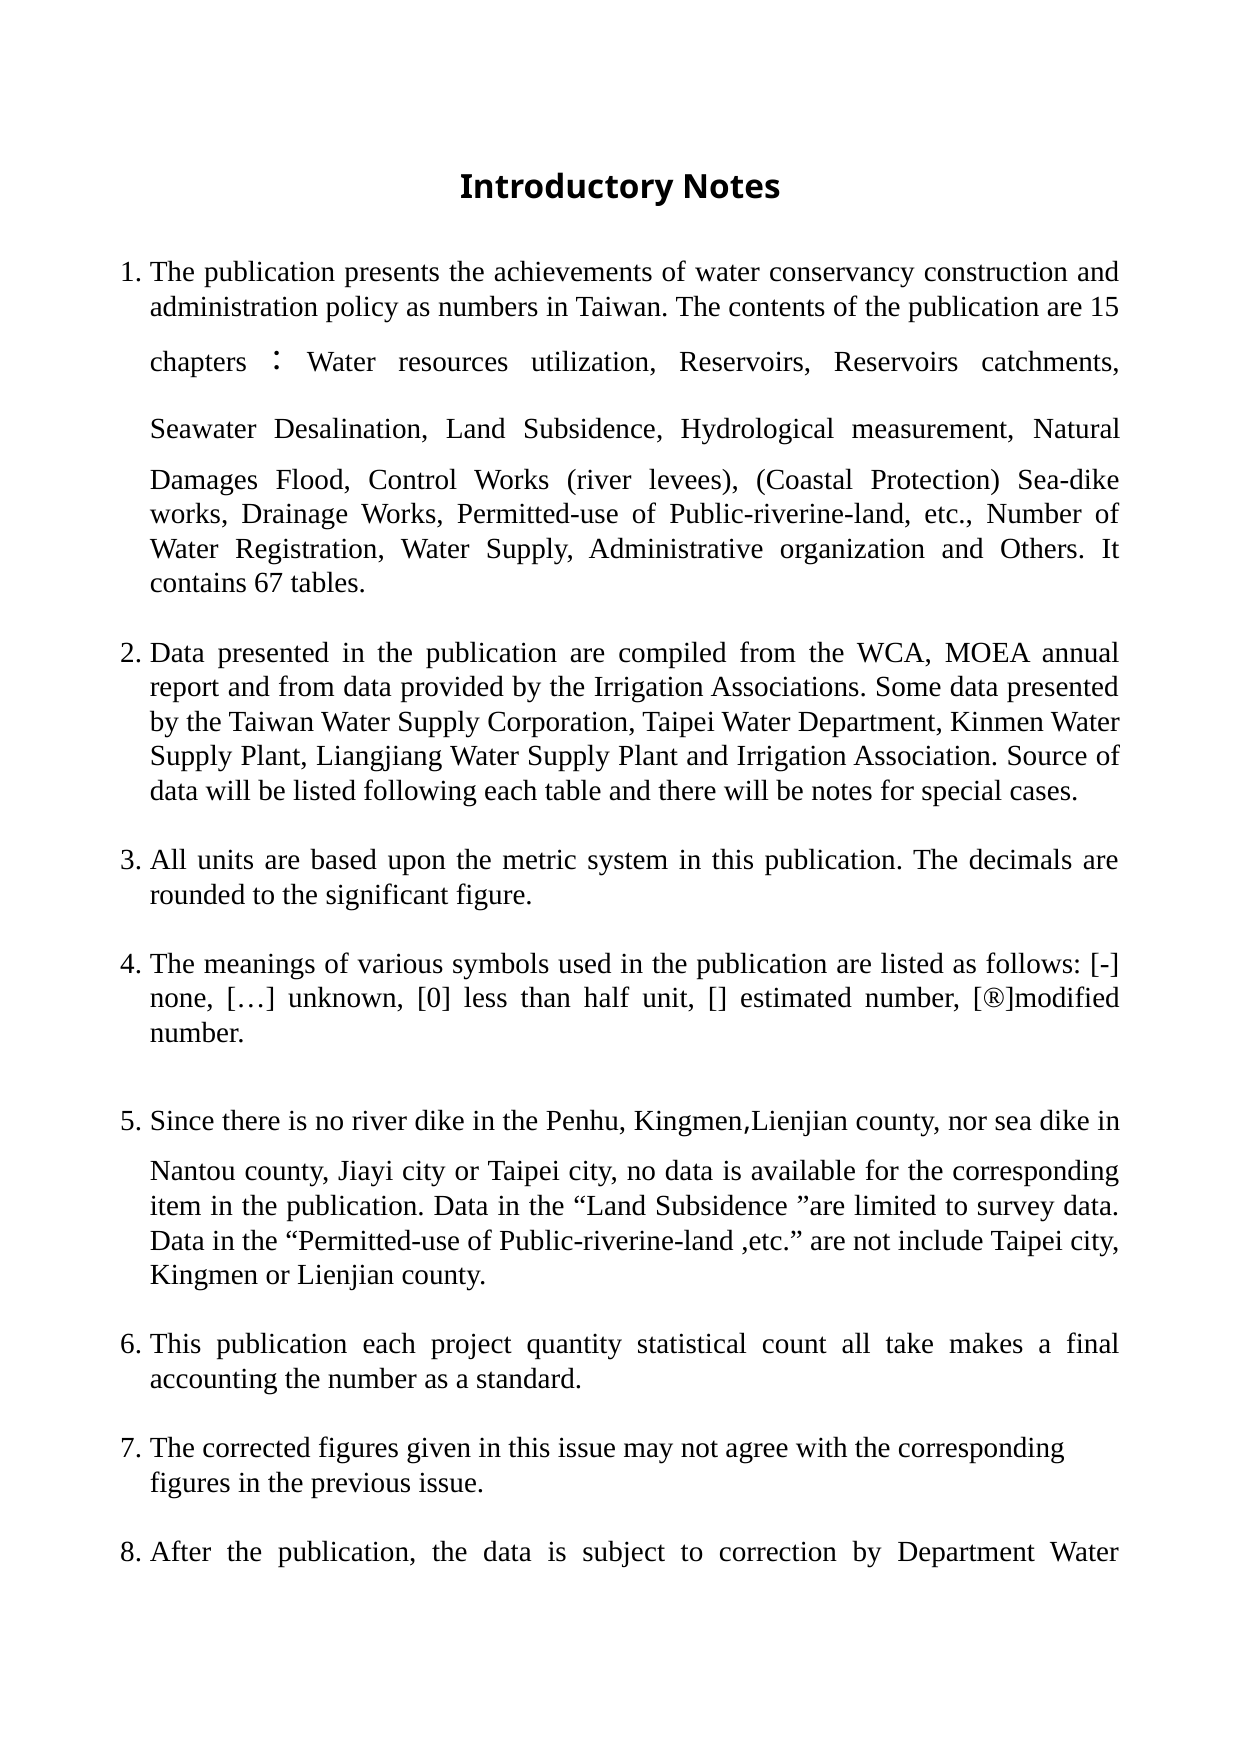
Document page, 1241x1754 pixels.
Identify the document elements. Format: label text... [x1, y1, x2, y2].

text figures in the previous issue. [149, 1465, 1120, 1499]
list Data presented in the publication are compiled from the WCA, MOEA annual report and from data provided by the Irrigation Associations. Some data presented by the Taiwan Water Supply Corporation, Taipei Water Department, Kinmen Water Supply Plant, Liangjiang Water Supply Plant and Irrigation Association. Source of data will be listed following each table and there will be notes for special cases. [120, 635, 1120, 808]
list Since there is no river dike in the Penhu, Kingmen,Lienjian county, nor sea dike in Nantou county, Jiayi city or Taipei city, no data is available for the corresponding item in the publication. Data in the “Land Subsidence ”are limited to survey data. Data in the “Permitted-use of Public-riverine-land ,etc.” are not include Taipei city, Kingmen or Lienjian county. [120, 1084, 1120, 1292]
list The corrected figures given in this issue may not agree with the corresponding [120, 1430, 1120, 1465]
list All units are based upon the metric system in this publication. The decimals are rounded to the significant figure. [120, 842, 1120, 912]
list The publication presents the achievements of water conservancy construction and administration policy as numbers in Taiwan. The contents of the publication are 15 chapters：Water resources utilization, Reservoirs, Reservoirs catchments, Seawater Desalination, Land Subsidence, Hydrological measurement, Natural Damages Flood, Control Works (river levees), (Coastal Protection) Sea-dike works, Drainage Works, Permitted-use of Public-riverine-land, etc., Number of Water Registration, Water Supply, Administrative organization and Others. It contains 67 tables. [120, 254, 1120, 600]
list After the publication, the data is subject to correction by Department Water [120, 1534, 1120, 1569]
list The meanings of various symbols used in the publication are listed as follows: [-] none, […] unknown, [0] less than half unit, [] estimated number, [®]modified number. [120, 946, 1120, 1050]
subtitle Introductory Notes [120, 151, 1120, 220]
list This publication each project quantity statistical count all take makes a final accounting the number as a standard. [120, 1327, 1120, 1396]
